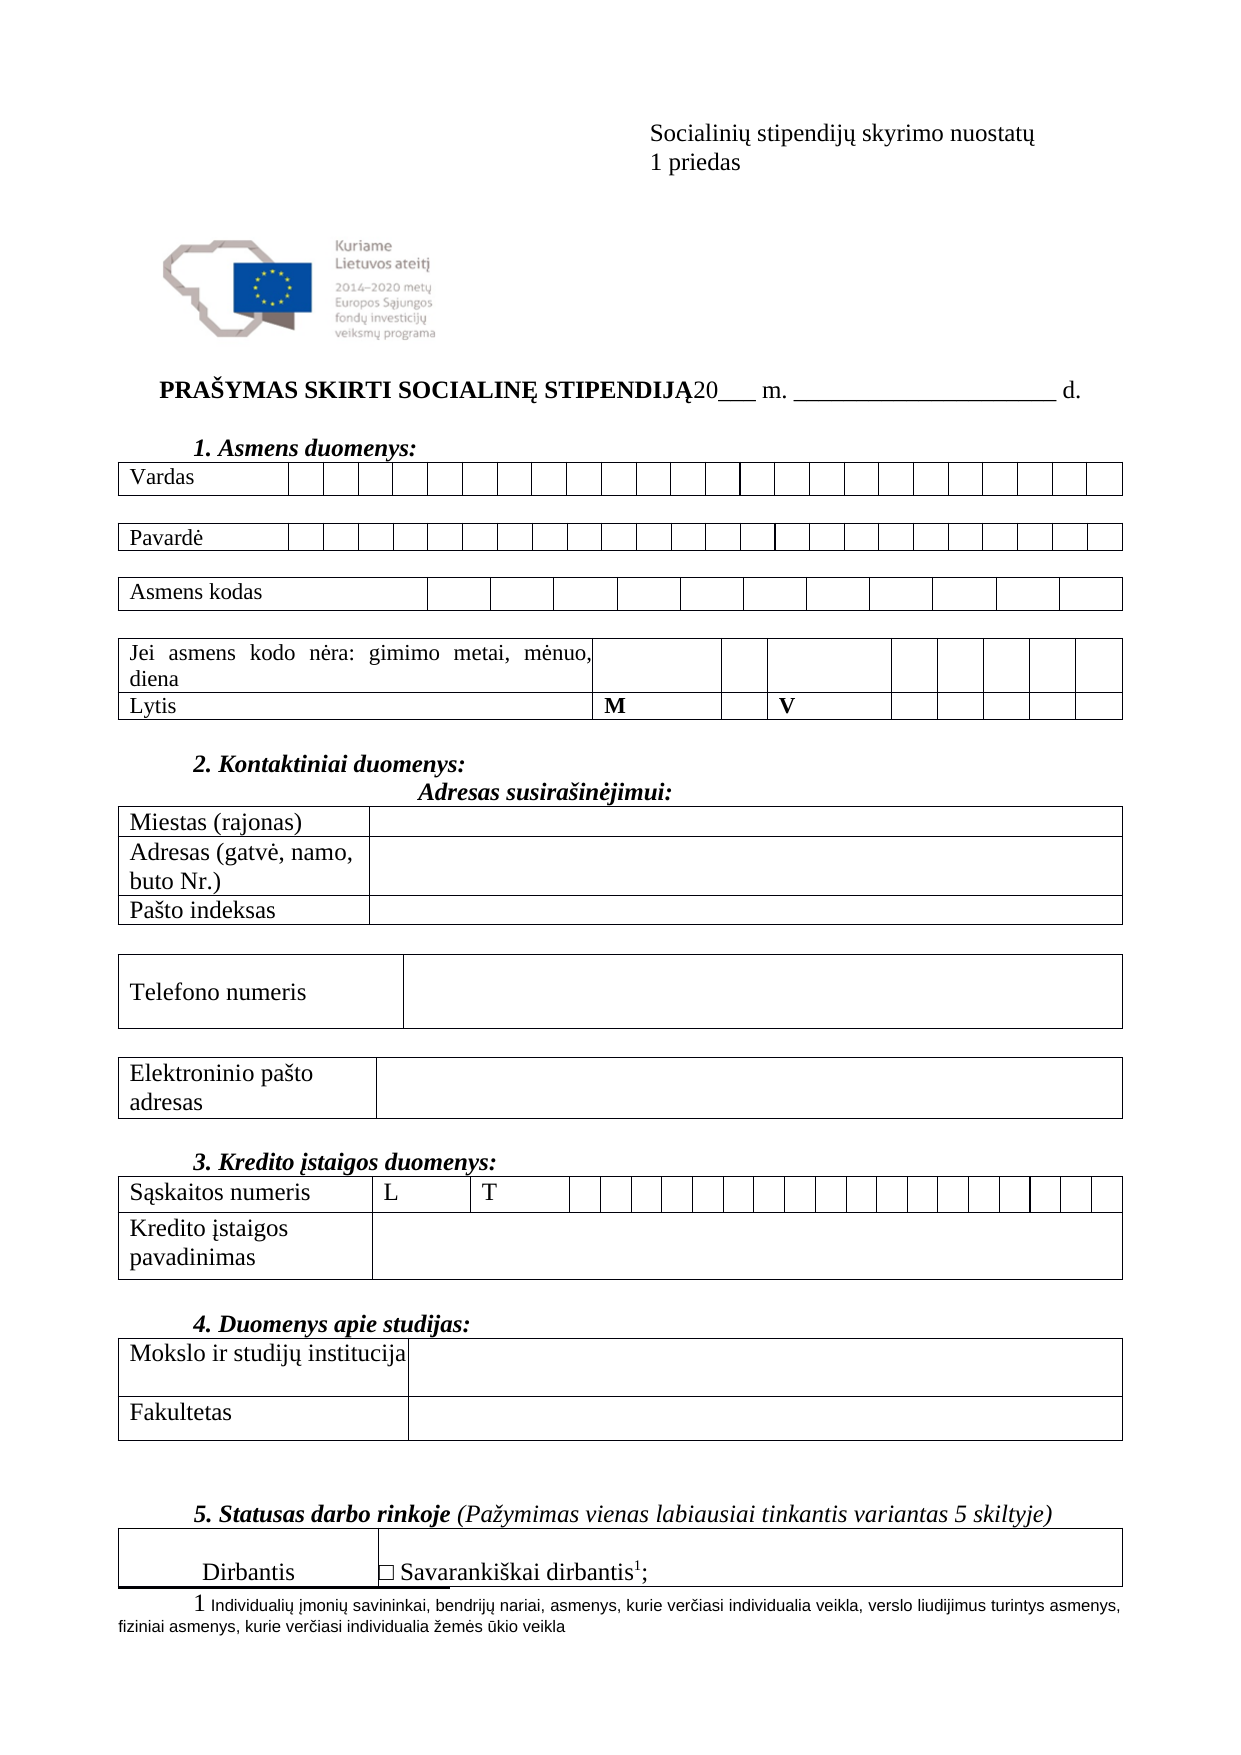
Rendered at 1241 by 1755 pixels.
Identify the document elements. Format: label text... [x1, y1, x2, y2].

table_header 5. Statusas darbo rinkoje (Pažymimas vienas labiausiai tinkantis variantas 5 skiltyje) [118, 1470, 1122, 1527]
table_header [618, 578, 680, 610]
table_cell Pašto indeksas [119, 896, 369, 924]
table_cell Dirbantis [119, 1529, 378, 1586]
table_header [810, 524, 844, 549]
table_header T [471, 1177, 569, 1212]
table_header [845, 463, 878, 495]
table_header [1018, 463, 1052, 495]
table_header [554, 578, 617, 610]
table_header [491, 578, 553, 610]
table_cell [1076, 693, 1122, 719]
text Socialinių stipendijų skyrimo nuostatų [649, 118, 1122, 147]
table_header [377, 1058, 1122, 1117]
table_cell M [593, 693, 721, 719]
table_header [807, 578, 869, 610]
table_header [938, 1177, 968, 1212]
table_header [662, 1177, 692, 1212]
table_header [632, 1177, 661, 1212]
table_header L [373, 1177, 470, 1212]
table_header [672, 524, 705, 549]
table_cell [370, 837, 1122, 894]
table_header [693, 1177, 723, 1212]
table_header Asmens kodas [119, 578, 427, 610]
table_header [722, 639, 767, 692]
table_cell [370, 896, 1122, 924]
table_header Jei asmens kodo nėra: gimimo metai, mėnuo, diena [119, 639, 592, 692]
table_header [409, 1339, 1122, 1396]
table_header [785, 1177, 815, 1212]
table_header Miestas (rajonas) [119, 807, 369, 836]
table_header [969, 1177, 999, 1212]
table_header Pavardė [119, 524, 288, 549]
table_cell Kredito įstaigos pavadinimas [119, 1213, 372, 1279]
table_header [1053, 524, 1087, 549]
table_header Telefono numeris [119, 955, 403, 1027]
table_header [498, 524, 532, 549]
table_cell □ Savarankiškai dirbantis; □ Dirbantis kitais pagrindais (pagal darbo sutartį, valstybės tarnautojai ir pan.); [379, 1529, 1122, 1586]
table_header [706, 524, 740, 549]
table_header [1053, 463, 1086, 495]
table_header [879, 524, 913, 549]
table_header [724, 1177, 753, 1212]
table_header Sąskaitos numeris [119, 1177, 372, 1212]
table_header [498, 463, 531, 495]
table_header [892, 639, 937, 692]
table_header [324, 524, 358, 549]
table_header [776, 524, 809, 549]
table_header [568, 524, 601, 549]
table_cell [373, 1213, 1122, 1279]
table_header [933, 578, 996, 610]
table_cell [722, 693, 767, 719]
table_cell Fakultetas [119, 1397, 408, 1440]
text 1. Asmens duomenys: [118, 433, 1122, 462]
table_cell [409, 1397, 1122, 1440]
table_header [370, 807, 1122, 836]
table_header [997, 578, 1059, 610]
table_header [768, 639, 891, 692]
table_header [754, 1177, 784, 1212]
table_header [593, 639, 721, 692]
table_header [533, 524, 567, 549]
table_header [741, 524, 774, 549]
table_header Mokslo ir studijų institucija [119, 1339, 408, 1396]
table_header [870, 578, 932, 610]
table_header [983, 463, 1017, 495]
table_header [428, 463, 462, 495]
table_cell [984, 693, 1029, 719]
table_header [602, 524, 636, 549]
table_header [847, 1177, 876, 1212]
text 4. Duomenys apie studijas: [118, 1309, 1122, 1337]
table_header [394, 524, 427, 549]
table_header [949, 463, 982, 495]
table_header [637, 463, 670, 495]
table_header [775, 463, 809, 495]
table_cell [1030, 693, 1075, 719]
table_header [602, 463, 636, 495]
table_header [877, 1177, 907, 1212]
table_cell [892, 693, 937, 719]
table_header [879, 463, 913, 495]
table_header [1088, 524, 1122, 549]
table_header [289, 463, 323, 495]
table_header [1000, 1177, 1029, 1212]
table_header [567, 463, 601, 495]
table_header [706, 463, 739, 495]
table_header [914, 524, 948, 549]
table_header [984, 639, 1029, 692]
table_header [1092, 1177, 1122, 1212]
table_header [463, 524, 497, 549]
table_header [1018, 524, 1052, 549]
table_header [810, 463, 844, 495]
table_cell [938, 693, 983, 719]
table_header [570, 1177, 600, 1212]
table_header [914, 463, 948, 495]
table_header [359, 463, 392, 495]
table_header [671, 463, 705, 495]
table_header Vardas [119, 463, 288, 495]
table_header [428, 578, 490, 610]
table_header [393, 463, 427, 495]
table_header [1060, 578, 1122, 610]
table_header [741, 463, 774, 495]
table_header [637, 524, 671, 549]
table_header [601, 1177, 631, 1212]
table_header [983, 524, 1017, 549]
table_cell V [768, 693, 891, 719]
text PRAŠYMAS SKIRTI SOCIALINĘ STIPENDIJĄ20___ m. _____________________ d. [118, 375, 1122, 404]
table_cell Lytis [119, 693, 592, 719]
table_header [1031, 1177, 1060, 1212]
text Adresas susirašinėjimui: [118, 777, 1122, 806]
text 2. Kontaktiniai duomenys: [118, 749, 1122, 777]
table_header [289, 524, 323, 549]
table_header [908, 1177, 937, 1212]
table_header [1076, 639, 1122, 692]
table_header [938, 639, 983, 692]
table_header [428, 524, 462, 549]
table_cell Adresas (gatvė, namo, buto Nr.) [119, 837, 369, 894]
table_header [1030, 639, 1075, 692]
table_header [949, 524, 982, 549]
table_header [845, 524, 878, 549]
table_header [532, 463, 566, 495]
table_header [744, 578, 806, 610]
table_header [681, 578, 743, 610]
table_header [359, 524, 393, 549]
table_header [404, 955, 1122, 1027]
table_header Elektroninio pašto adresas [119, 1058, 376, 1117]
table_header [463, 463, 497, 495]
table_header [816, 1177, 846, 1212]
table_header [324, 463, 358, 495]
table_header [1087, 463, 1122, 495]
text 1 priedas [649, 147, 1122, 176]
text 3. Kredito įstaigos duomenys: [118, 1147, 1122, 1176]
table_header [1061, 1177, 1091, 1212]
